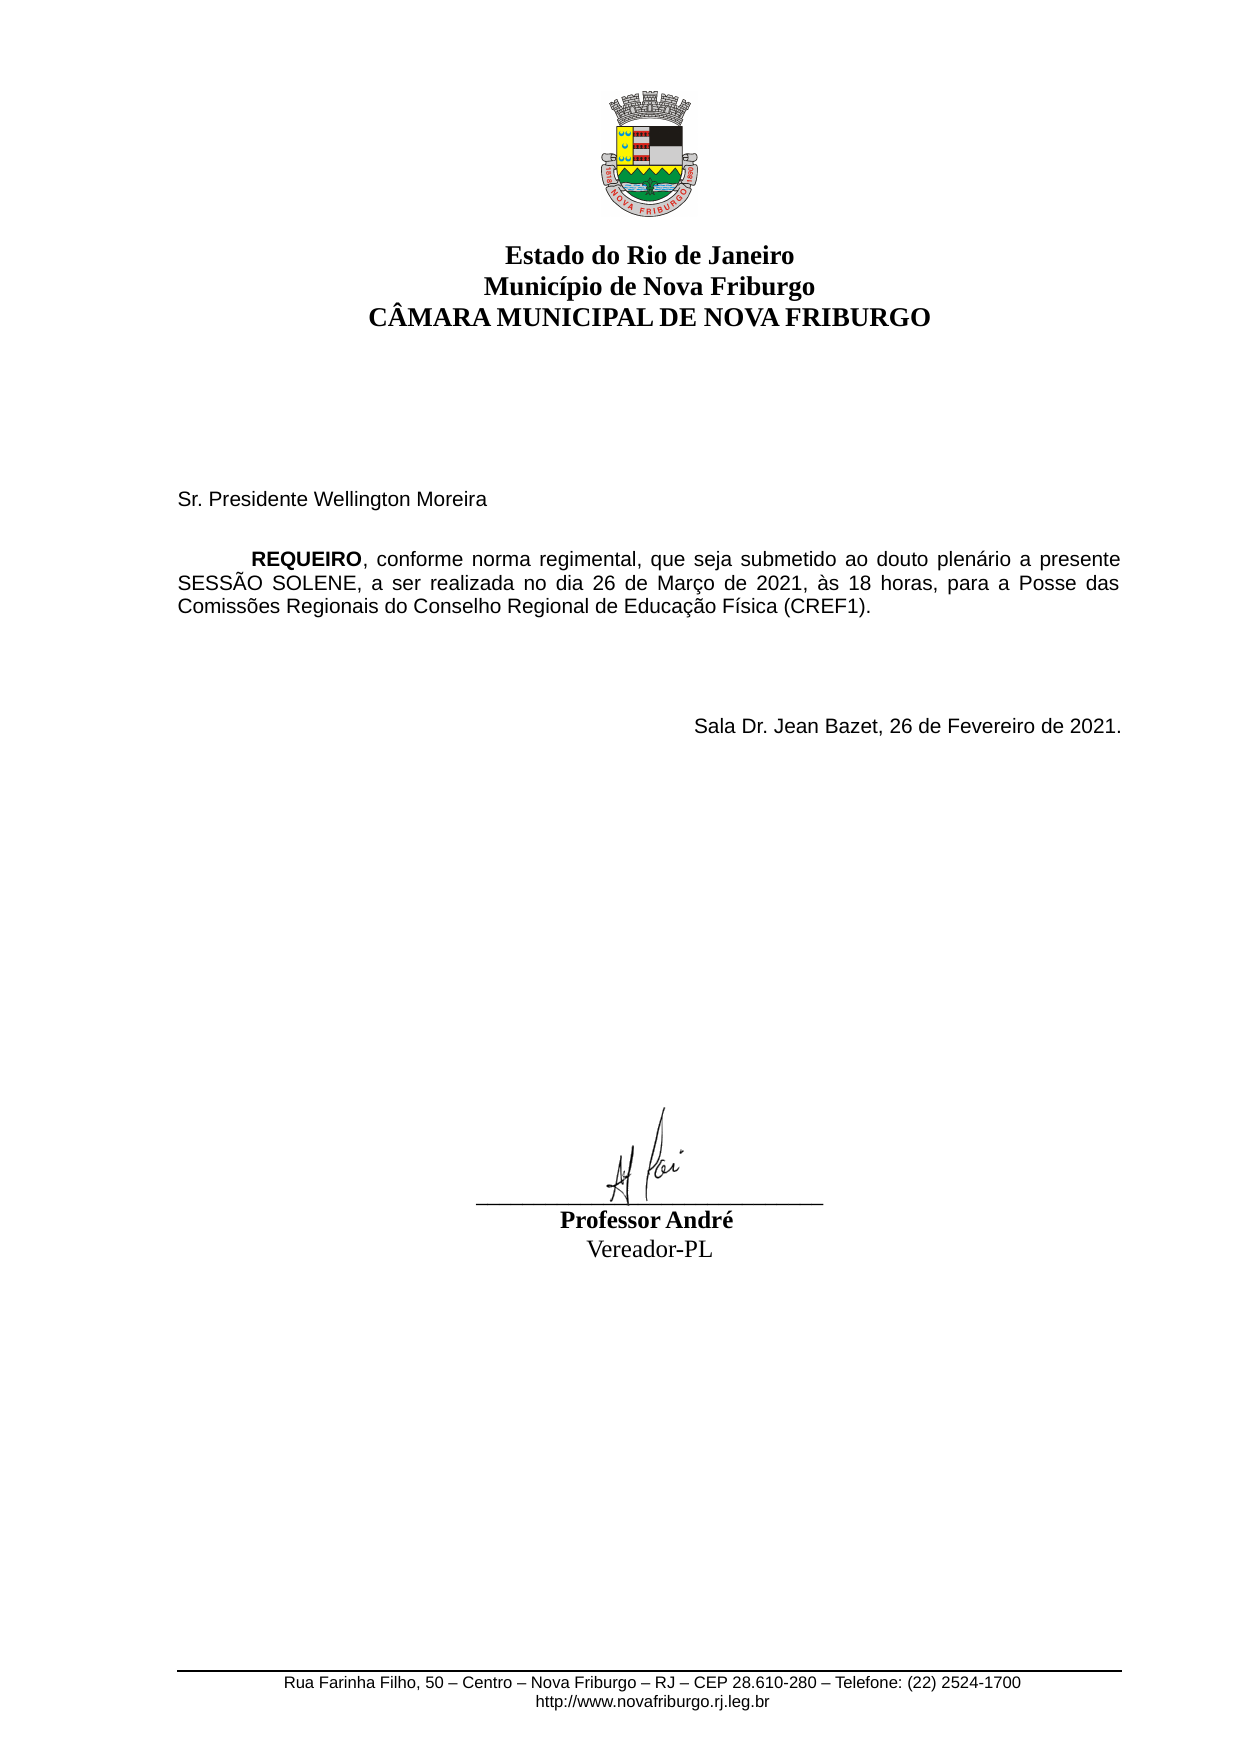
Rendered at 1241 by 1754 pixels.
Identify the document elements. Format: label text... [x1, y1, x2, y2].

text Sala Dr. Jean Bazet, 26 de Fevereiro de 2021. [177, 714, 1122, 738]
text Vereador-PL [177, 1234, 1122, 1263]
text Professor André [177, 1205, 534, 1234]
text Sr. Presidente Wellington Moreira [177, 487, 1122, 511]
text REQUEIRO, conforme norma regimental, que seja submetido ao douto plenário a presente SESSÃO SOLENE, a ser realizada no dia 26 de Março de 2021, às 18 horas, para a Posse das Comissões Regionais do Conselho Regional de Educação Física (CREF1). [177, 546, 1122, 618]
picture [534, 1082, 765, 1246]
text Professor André [765, 1205, 1122, 1234]
text ______________________________ [765, 1181, 1122, 1205]
text ______________________________ [177, 1181, 534, 1205]
